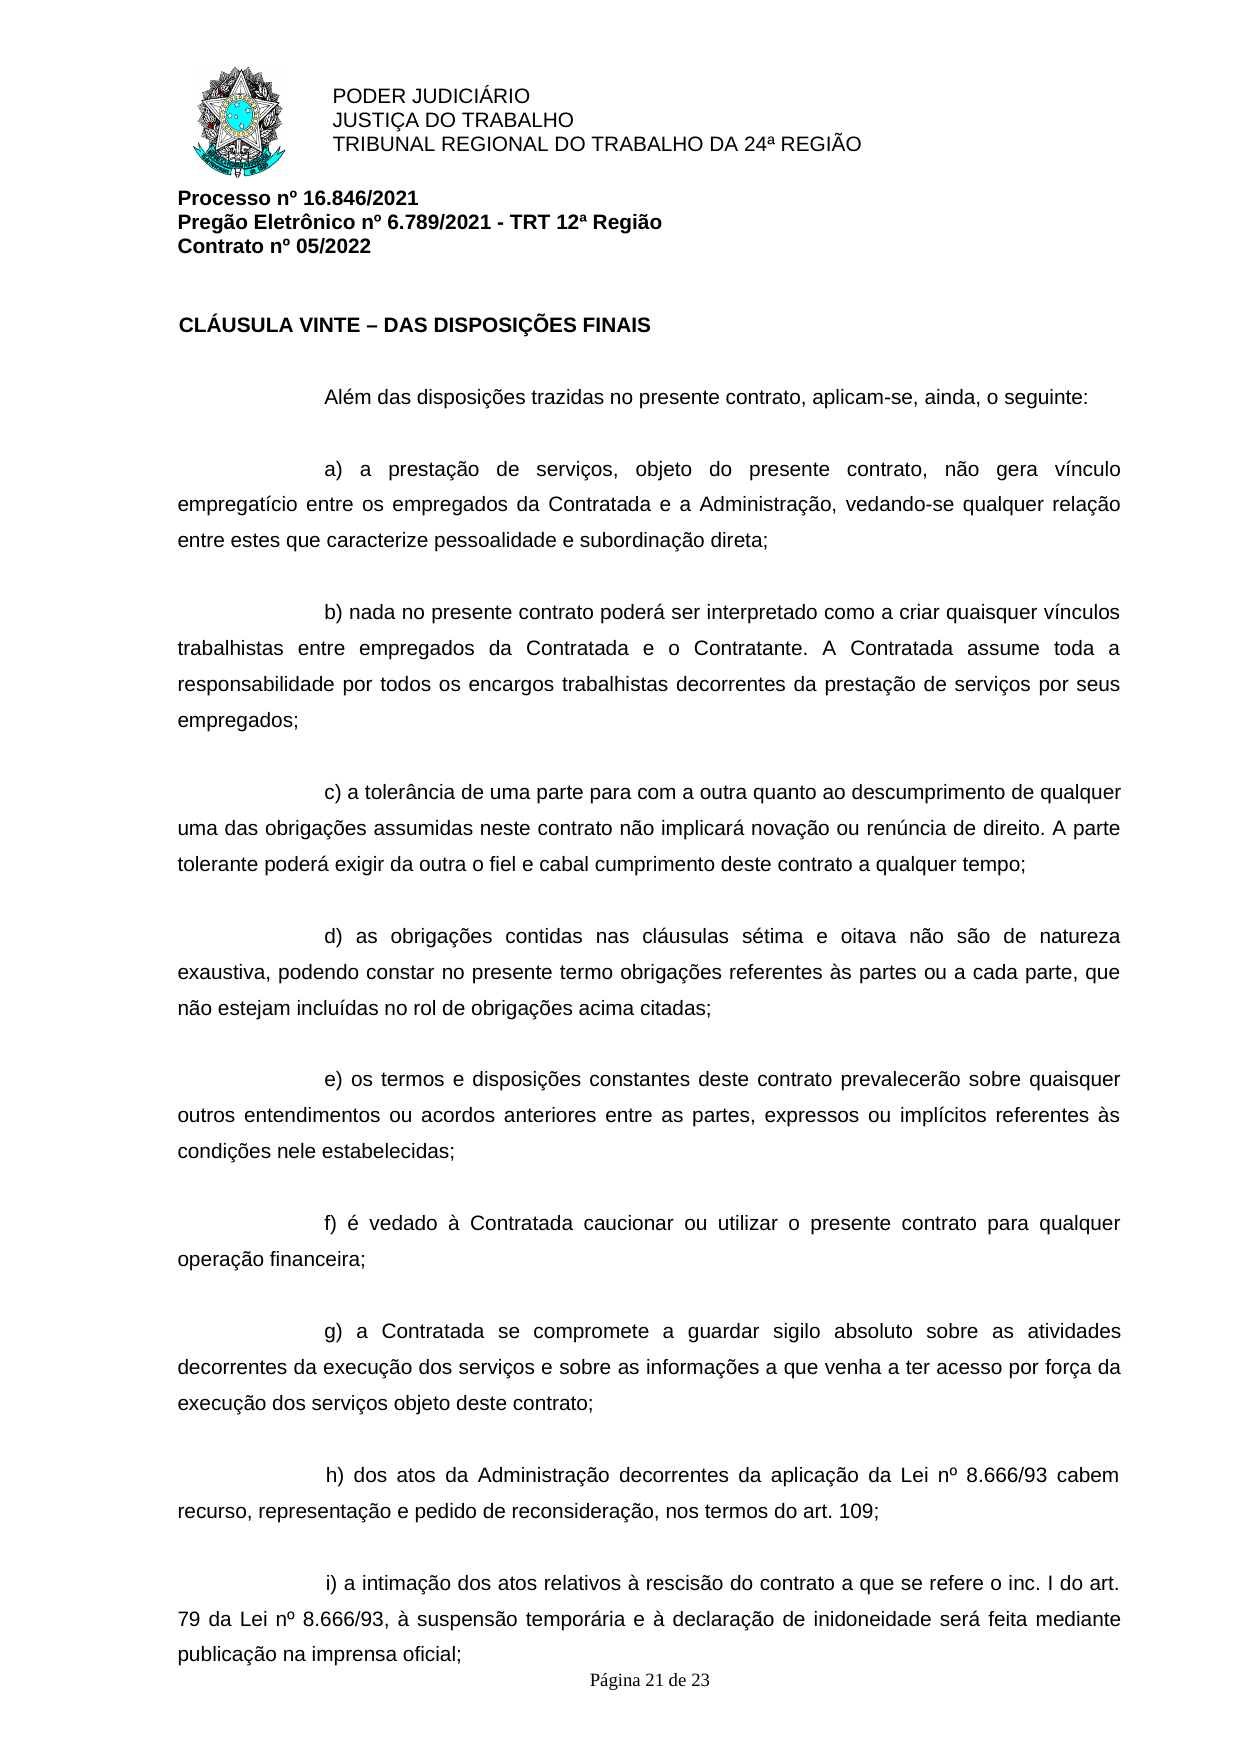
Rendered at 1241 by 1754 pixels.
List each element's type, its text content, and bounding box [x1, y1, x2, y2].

text f) é vedado à Contratada caucionar ou utilizar o presente contrato para qualquer operação financeira; [177, 1211, 1122, 1271]
text d) as obrigações contidas nas cláusulas sétima e oitava não são de natureza exaustiva, podendo constar no presente termo obrigações referentes às partes ou a cada parte, que não estejam incluídas no rol de obrigações acima citadas; [177, 923, 1122, 1019]
text CLÁUSULA VINTE – DAS DISPOSIÇÕES FINAIS [177, 313, 1117, 337]
text c) a tolerância de uma parte para com a outra quanto ao descumprimento de qualquer uma das obrigações assumidas neste contrato não implicará novação ou renúncia de direito. A parte tolerante poderá exigir da outra o fiel e cabal cumprimento deste contrato a qualquer tempo; [177, 780, 1122, 876]
text h) dos atos da Administração decorrentes da aplicação da Lei nº 8.666/93 cabem recurso, representação e pedido de reconsideração, nos termos do art. 109; [177, 1463, 1121, 1522]
text g) a Contratada se compromete a guardar sigilo absoluto sobre as atividades decorrentes da execução dos serviços e sobre as informações a que venha a ter acesso por força da execução dos serviços objeto deste contrato; [177, 1319, 1122, 1415]
text Além das disposições trazidas no presente contrato, aplicam-se, ainda, o seguinte: [177, 384, 1122, 408]
picture [192, 66, 287, 178]
text e) os termos e disposições constantes deste contrato prevalecerão sobre quaisquer outros entendimentos ou acordos anteriores entre as partes, expressos ou implícitos referentes às condições nele estabelecidas; [177, 1067, 1122, 1163]
text a) a prestação de serviços, objeto do presente contrato, não gera vínculo empregatício entre os empregados da Contratada e a Administração, vedando-se qualquer relação entre estes que caracterize pessoalidade e subordinação direta; [177, 456, 1122, 552]
text i) a intimação dos atos relativos à rescisão do contrato a que se refere o inc. I do art. 79 da Lei nº 8.666/93, à suspensão temporária e à declaração de inidoneidade será feita mediante publicação na imprensa oficial; [177, 1570, 1122, 1666]
text b) nada no presente contrato poderá ser interpretado como a criar quaisquer vínculos trabalhistas entre empregados da Contratada e o Contratante. A Contratada assume toda a responsabilidade por todos os encargos trabalhistas decorrentes da prestação de serviços por seus empregados; [177, 600, 1122, 732]
